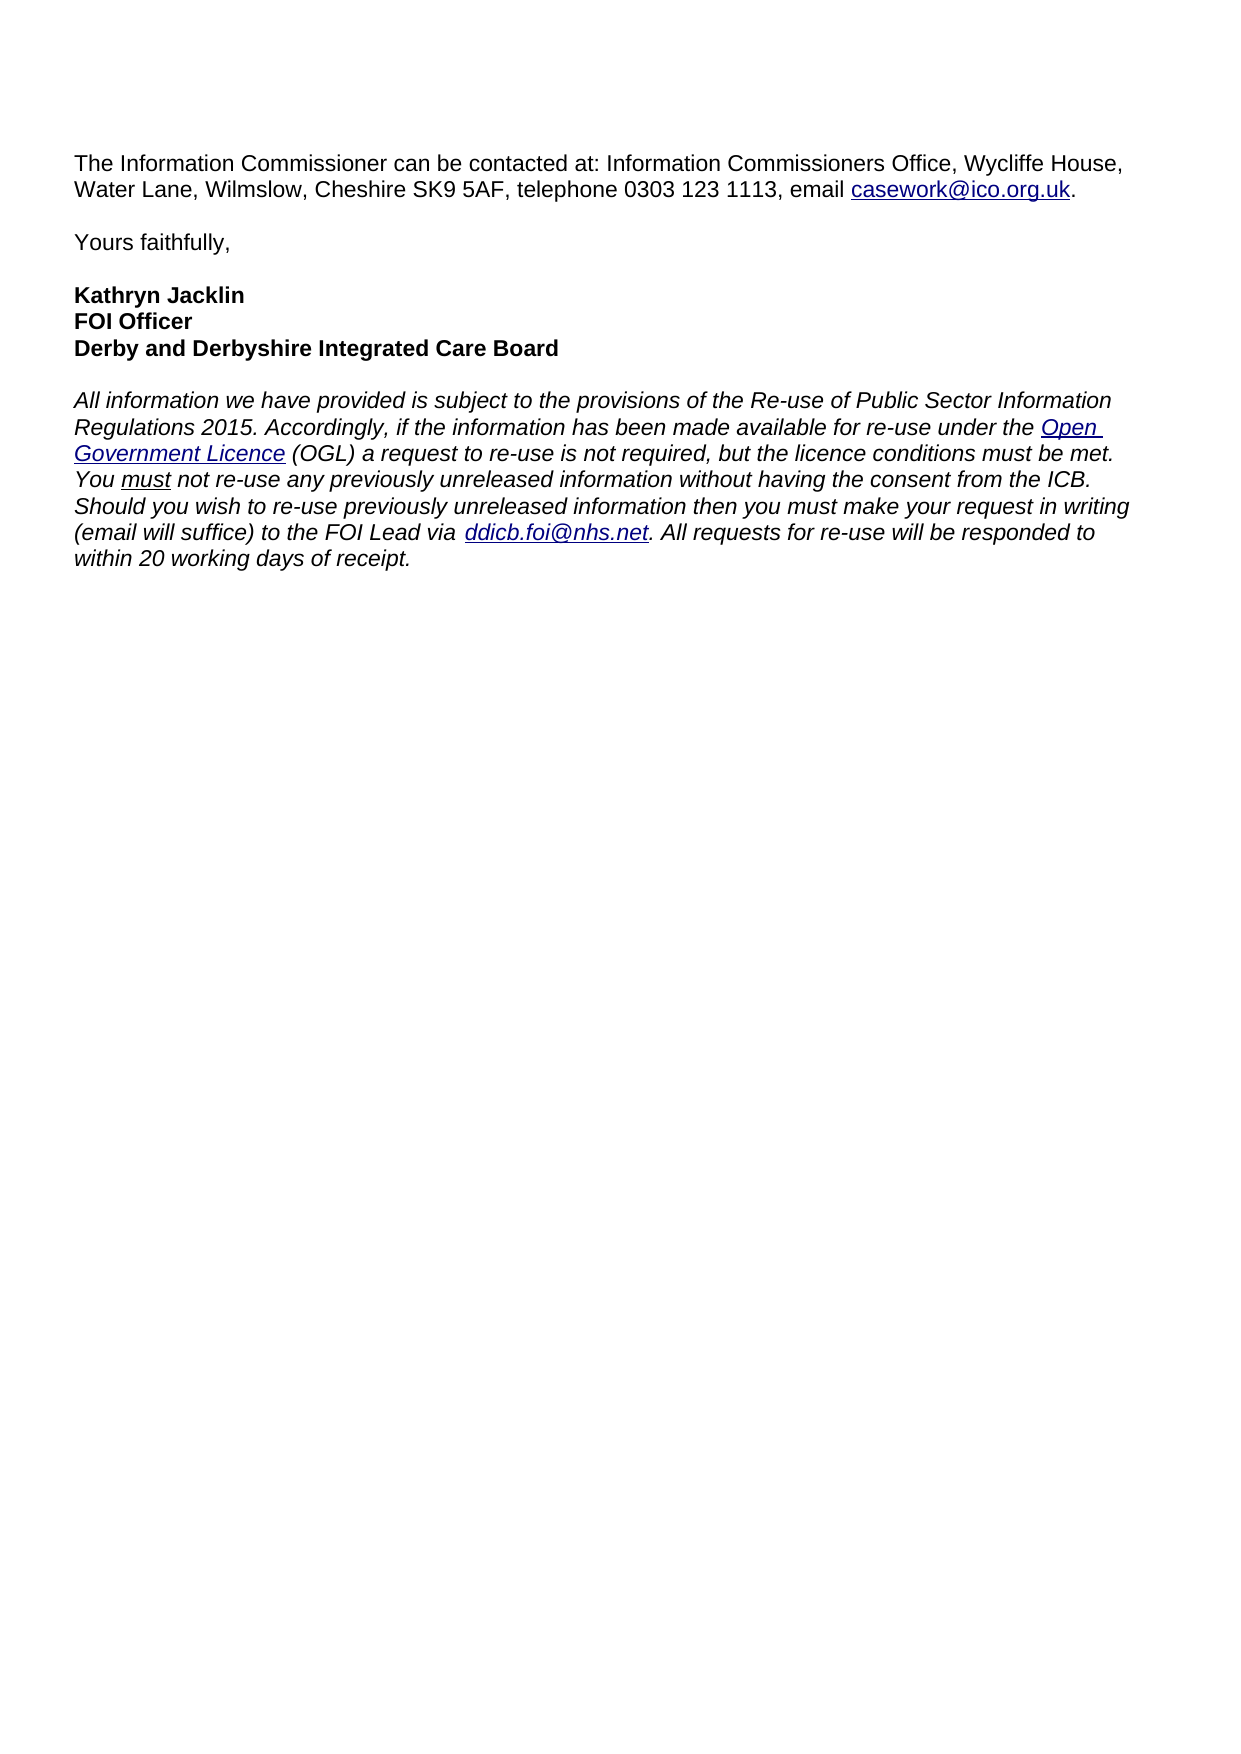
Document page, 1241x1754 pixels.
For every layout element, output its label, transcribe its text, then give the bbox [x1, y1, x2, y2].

text The Information Commissioner can be contacted at: Information Commissioners Office, Wycliffe House, Water Lane, Wilmslow, Cheshire SK9 5AF, telephone 0303 123 1113, email casework@ico.org.uk. [74, 150, 1137, 203]
text FOI Officer [74, 308, 1137, 334]
text Yours faithfully, [74, 229, 1137, 255]
text Derby and Derbyshire Integrated Care Board [74, 334, 1137, 361]
text Kathryn Jacklin [74, 282, 1137, 308]
text All information we have provided is subject to the provisions of the Re-use of Public Sector Information Regulations 2015. Accordingly, if the information has been made available for re-use under the Open Government Licence (OGL) a request to re-use is not required, but the licence conditions must be met. You must not re-use any previously unreleased information without having the consent from the ICB. Should you wish to re-use previously unreleased information then you must make your request in writing (email will suffice) to the FOI Lead via ddicb.foi@nhs.net. All requests for re-use will be responded to within 20 working days of receipt. [74, 387, 1137, 572]
